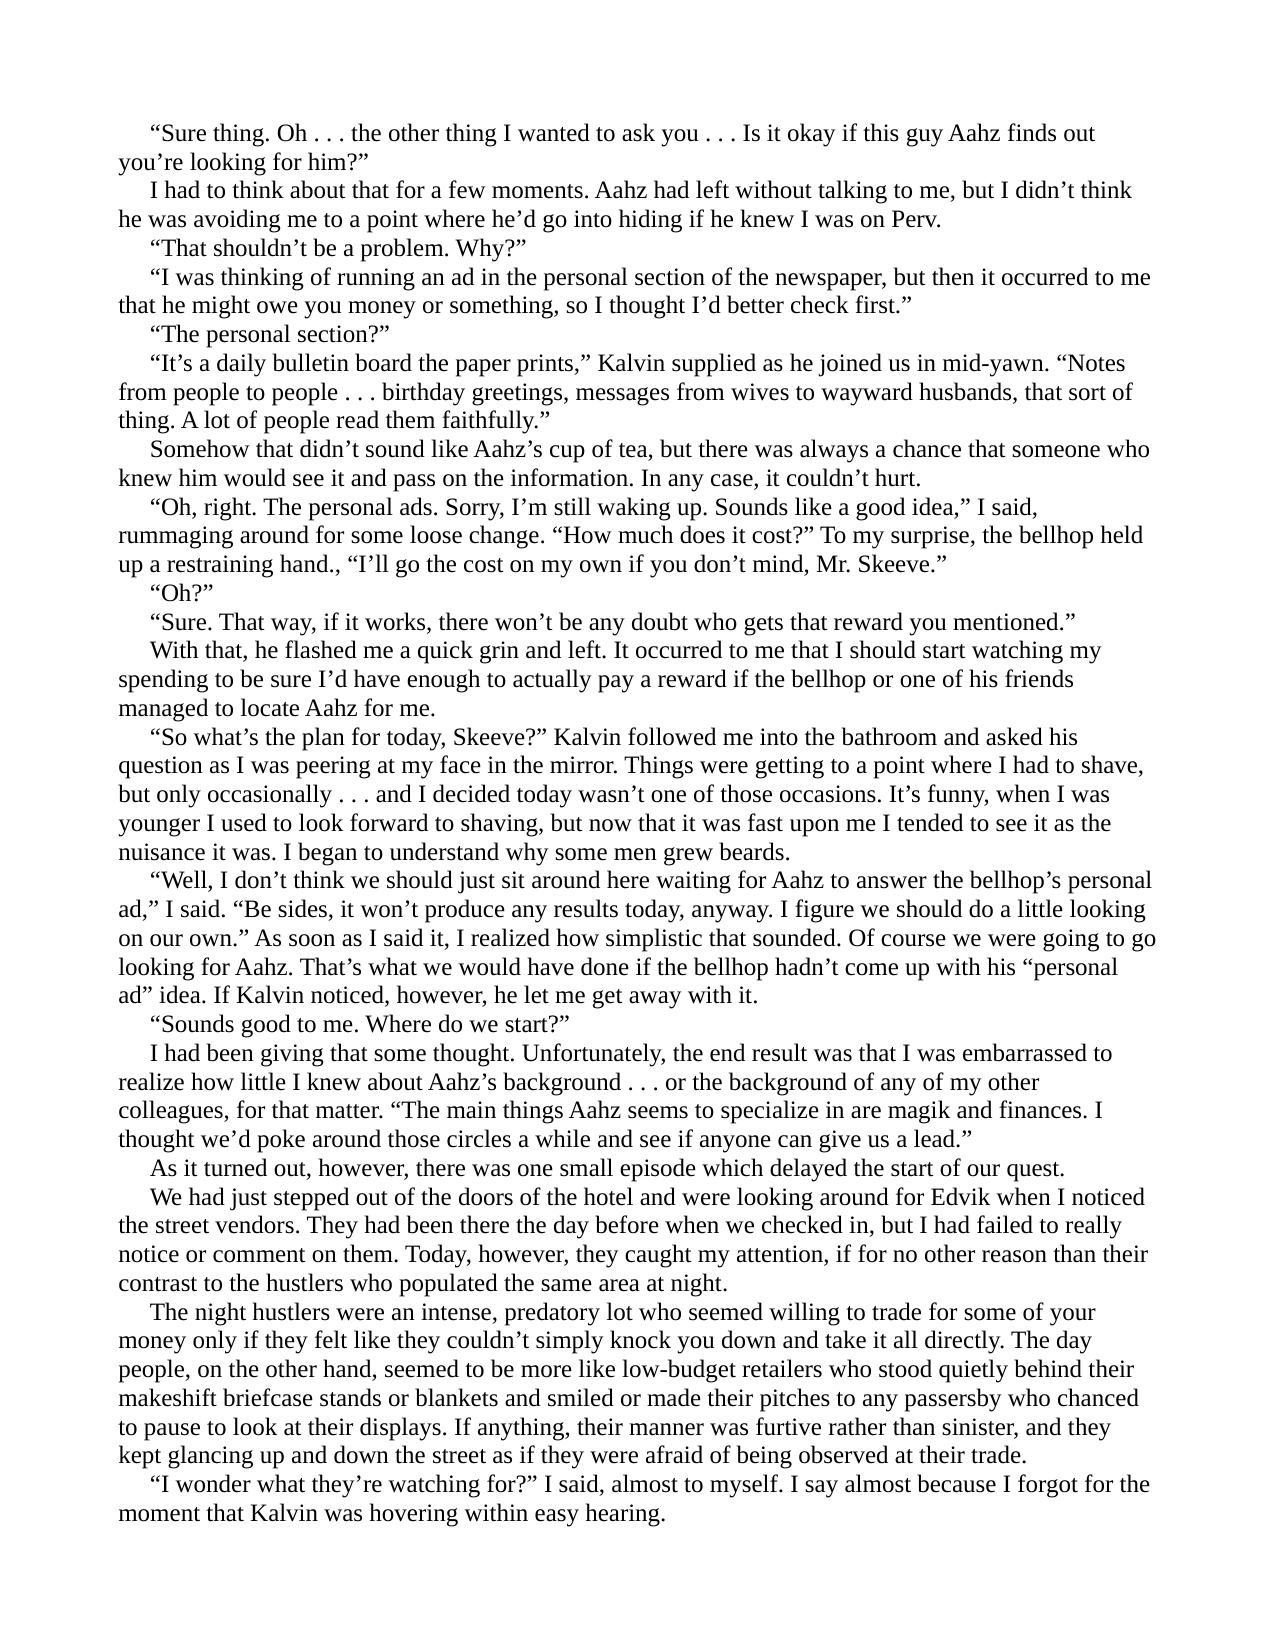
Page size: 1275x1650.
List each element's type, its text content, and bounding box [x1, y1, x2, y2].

text “Well, I don’t think we should just sit around here waiting for Aahz to answer the bellhop’s personal ad,” I said. “Be sides, it won’t produce any results today, anyway. I figure we should do a little looking on our own.” As soon as I said it, I realized how simplistic that sounded. Of course we were going to go looking for Aahz. That’s what we would have done if the bellhop hadn’t come up with his “personal ad” idea. If Kalvin noticed, however, he let me get away with it. [118, 866, 1157, 1009]
text “Sounds good to me. Where do we start?” [118, 1009, 1157, 1038]
text “That shouldn’t be a problem. Why?” [118, 233, 1157, 262]
text Somehow that didn’t sound like Aahz’s cup of tea, but there was always a chance that someone who knew him would see it and pass on the information. In any case, it couldn’t hurt. [118, 434, 1157, 492]
text I had been giving that some thought. Unfortunately, the end result was that I was embarrassed to realize how little I knew about Aahz’s background . . . or the background of any of my other colleagues, for that matter. “The main things Aahz seems to specialize in are magik and finances. I thought we’d poke around those circles a while and see if anyone can give us a lead.” [118, 1038, 1157, 1153]
text I had to think about that for a few moments. Aahz had left without talking to me, but I didn’t think he was avoiding me to a point where he’d go into hiding if he knew I was on Perv. [118, 176, 1157, 233]
text We had just stepped out of the doors of the hotel and were looking around for Edvik when I noticed the street vendors. They had been there the day before when we checked in, but I had failed to really notice or comment on them. Today, however, they caught my attention, if for no other reason than their contrast to the hustlers who populated the same area at night. [118, 1182, 1157, 1297]
text “Sure. That way, if it works, there won’t be any doubt who gets that reward you mentioned.” [118, 607, 1157, 636]
text “I was thinking of running an ad in the personal section of the newspaper, but then it occurred to me that he might owe you money or something, so I thought I’d better check first.” [118, 262, 1157, 319]
text “The personal section?” [118, 319, 1157, 348]
text “It’s a daily bulletin board the paper prints,” Kalvin supplied as he joined us in mid-yawn. “Notes from people to people . . . birthday greetings, messages from wives to wayward husbands, that sort of thing. A lot of people read them faithfully.” [118, 348, 1157, 434]
text “So what’s the plan for today, Skeeve?” Kalvin followed me into the bathroom and asked his question as I was peering at my face in the mirror. Things were getting to a point where I had to shave, but only occasionally . . . and I decided today wasn’t one of those occasions. It’s funny, when I was younger I used to look forward to shaving, but now that it was fast upon me I tended to see it as the nuisance it was. I began to understand why some men grew beards. [118, 722, 1157, 866]
text “Oh?” [118, 578, 1157, 607]
text “Oh, right. The personal ads. Sorry, I’m still waking up. Sounds like a good idea,” I said, rummaging around for some loose change. “How much does it cost?” To my surprise, the bellhop held up a restraining hand., “I’ll go the cost on my own if you don’t mind, Mr. Skeeve.” [118, 492, 1157, 578]
text The night hustlers were an intense, predatory lot who seemed willing to trade for some of your money only if they felt like they couldn’t simply knock you down and take it all directly. The day people, on the other hand, seemed to be more like low-budget retailers who stood quietly behind their makeshift briefcase stands or blankets and smiled or made their pitches to any passersby who chanced to pause to look at their displays. If anything, their manner was furtive rather than sinister, and they kept glancing up and down the street as if they were afraid of being observed at their trade. [118, 1297, 1157, 1469]
text As it turned out, however, there was one small episode which delayed the start of our quest. [118, 1153, 1157, 1182]
text “I wonder what they’re watching for?” I said, almost to myself. I say almost because I forgot for the moment that Kalvin was hovering within easy hearing. [118, 1469, 1157, 1527]
text “Sure thing. Oh . . . the other thing I wanted to ask you . . . Is it okay if this guy Aahz finds out you’re looking for him?” [118, 118, 1157, 176]
text With that, he flashed me a quick grin and left. It occurred to me that I should start watching my spending to be sure I’d have enough to actually pay a reward if the bellhop or one of his friends managed to locate Aahz for me. [118, 636, 1157, 722]
